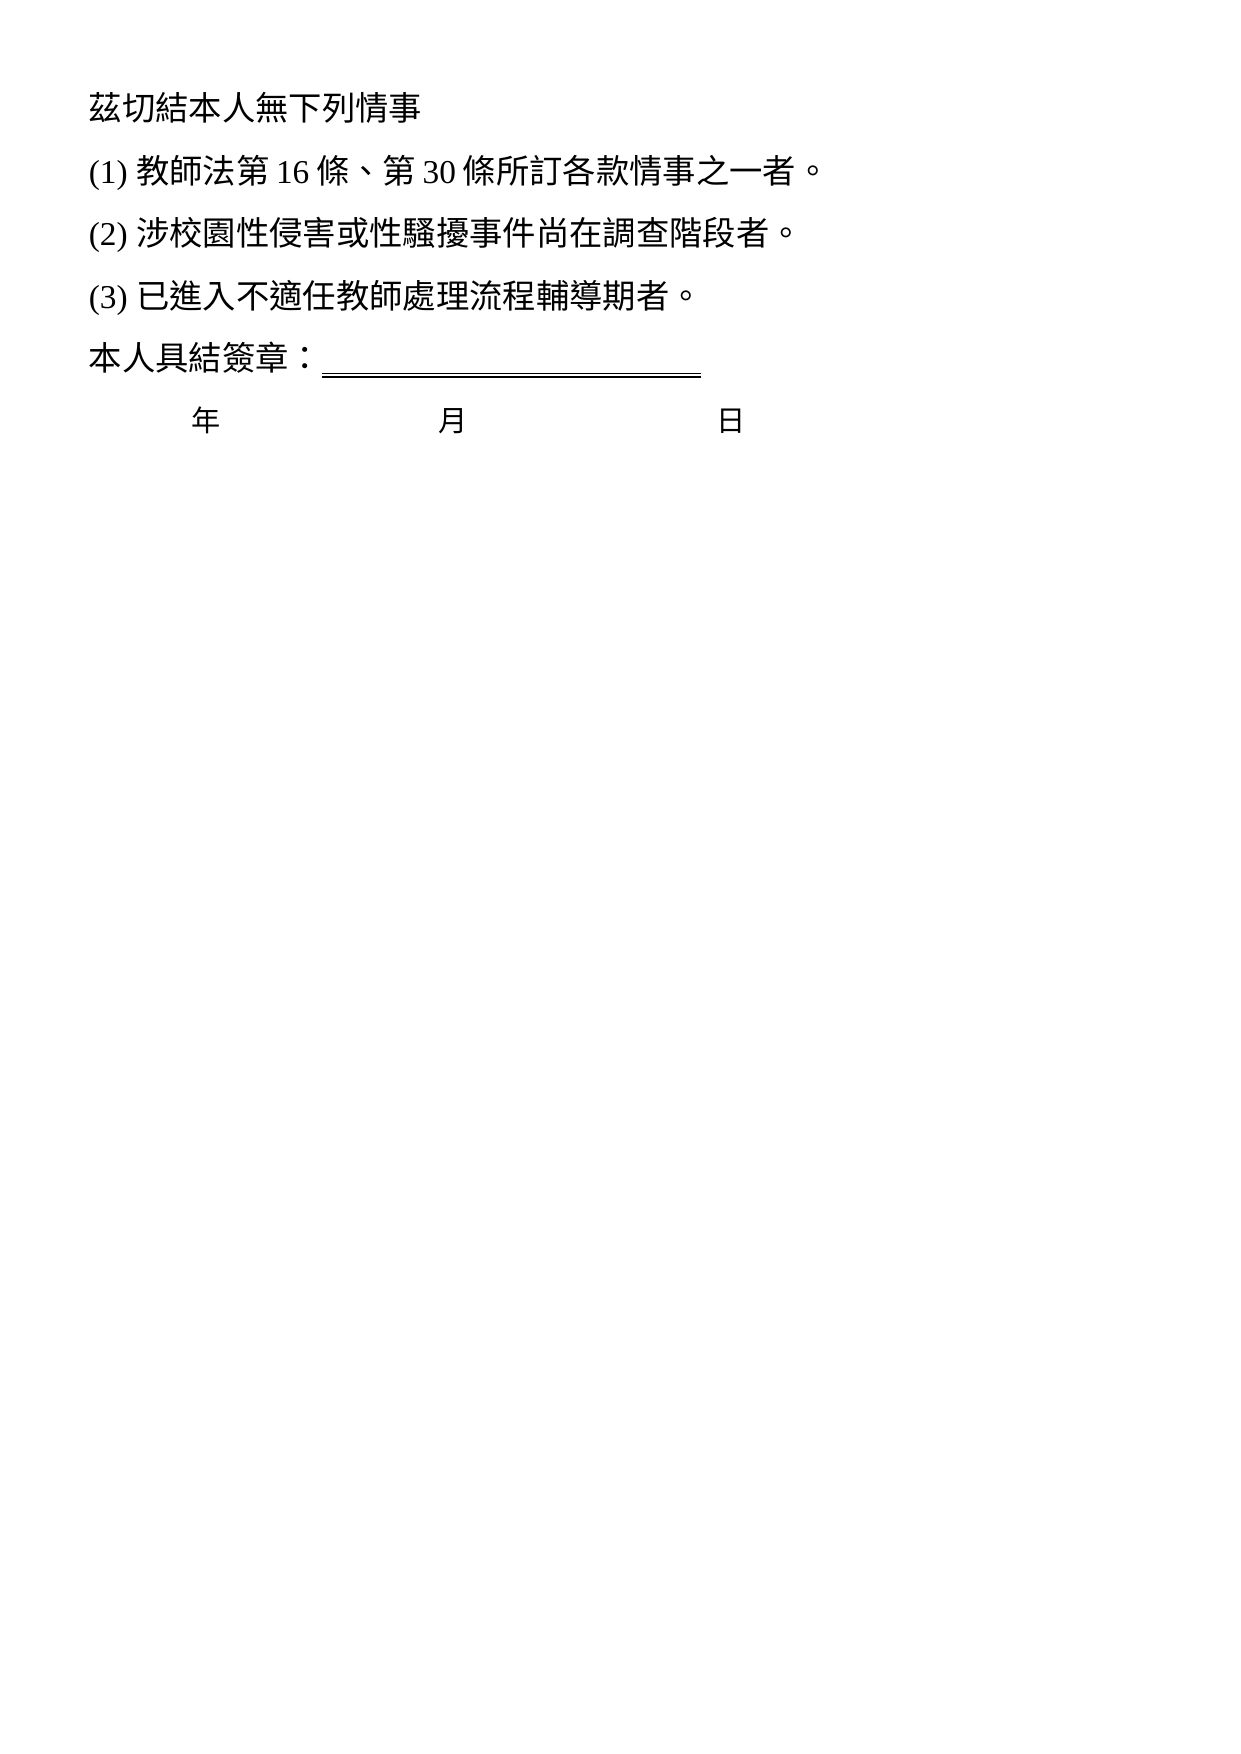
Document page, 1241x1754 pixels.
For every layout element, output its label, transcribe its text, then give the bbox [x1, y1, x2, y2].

text 本人具結簽章： [89, 314, 1152, 377]
text 茲切結本人無下列情事 [89, 64, 1152, 127]
text 年 月 日 [89, 377, 1152, 439]
text (1) 教師法第16條、第30條所訂各款情事之一者。 [89, 127, 1152, 189]
text (2) 涉校園性侵害或性騷擾事件尚在調查階段者。 [89, 189, 1152, 252]
text (3) 已進入不適任教師處理流程輔導期者。 [89, 252, 1152, 314]
